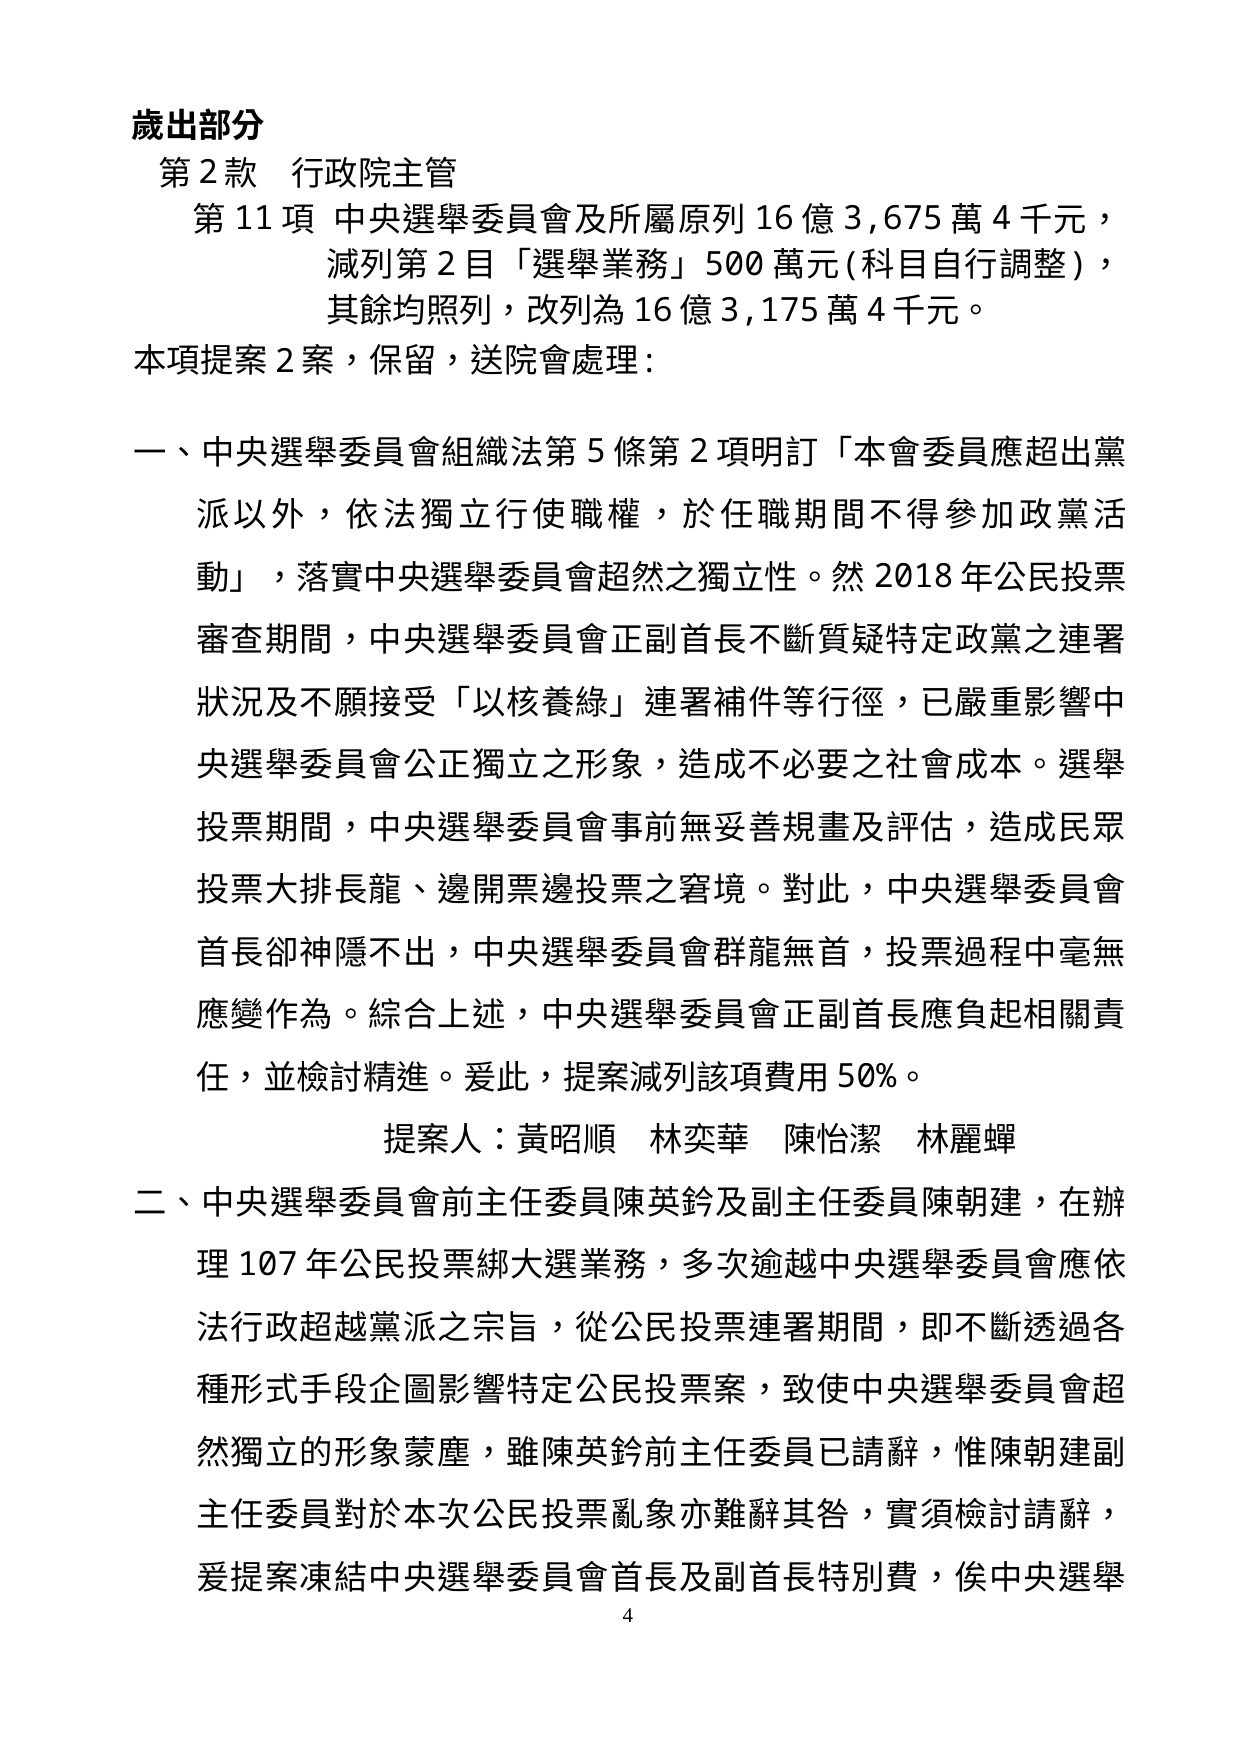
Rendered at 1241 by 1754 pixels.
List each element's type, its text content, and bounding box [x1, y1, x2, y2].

text 歲出部分 [132, 96, 1122, 148]
text 第2款 行政院主管 [158, 148, 1122, 193]
text 一、中央選舉委員會組織法第5條第2項明訂「本會委員應超出黨派以外，依法獨立行使職權，於任職期間不得參加政黨活動」，落實中央選舉委員會超然之獨立性。然2018年公民投票審查期間，中央選舉委員會正副首長不斷質疑特定政黨之連署狀況及不願接受「以核養綠」連署補件等行徑，已嚴重影響中央選舉委員會公正獨立之形象，造成不必要之社會成本。選舉投票期間，中央選舉委員會事前無妥善規畫及評估，造成民眾投票大排長龍、邊開票邊投票之窘境。對此，中央選舉委員會首長卻神隱不出，中央選舉委員會群龍無首，投票過程中毫無應變作為。綜合上述，中央選舉委員會正副首長應負起相關責任，並檢討精進。爰此，提案減列該項費用50%。 [133, 408, 1127, 1096]
text 二、中央選舉委員會前主任委員陳英鈐及副主任委員陳朝建，在辦理107年公民投票綁大選業務，多次逾越中央選舉委員會應依法行政超越黨派之宗旨，從公民投票連署期間，即不斷透過各種形式手段企圖影響特定公民投票案，致使中央選舉委員會超然獨立的形象蒙塵，雖陳英鈐前主任委員已請辭，惟陳朝建副主任委員對於本次公民投票亂象亦難辭其咎，實須檢討請辭，爰提案凍結中央選舉委員會首長及副首長特別費，俟中央選舉 [133, 1158, 1127, 1596]
text 第11項 中央選舉委員會及所屬原列16億3,675萬4千元，減列第2目「選舉業務」500萬元(科目自行調整)，其餘均照列，改列為16億3,175萬4千元。 [193, 193, 1122, 331]
text 提案人：黃昭順 林奕華 陳怡潔 林麗蟬 [383, 1096, 1127, 1158]
text 本項提案2案，保留，送院會處理: [133, 331, 1110, 383]
